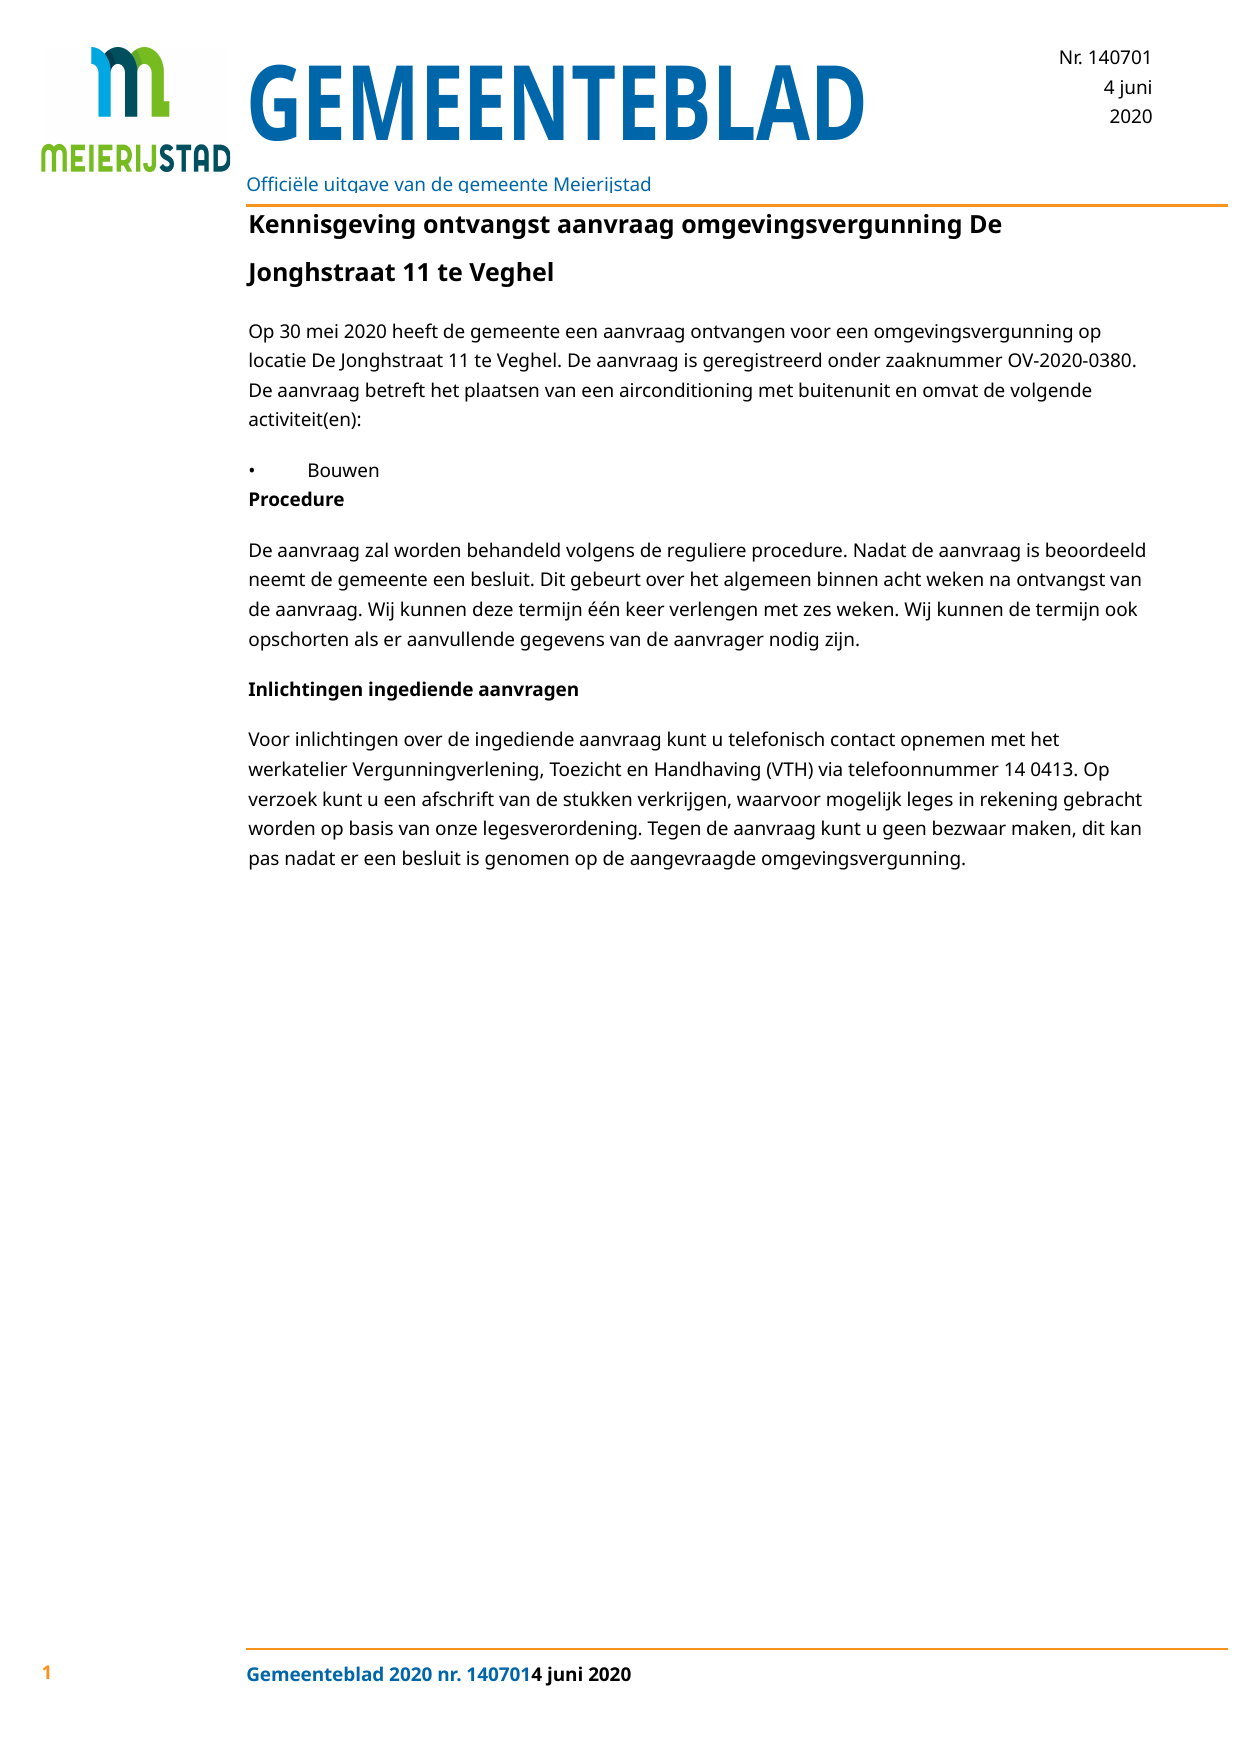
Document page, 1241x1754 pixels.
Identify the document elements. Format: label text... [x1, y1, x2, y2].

text Kennisgeving ontvangst aanvraag omgevingsvergunning De Jonghstraat 11 te Veghel [248, 207, 1152, 288]
text Procedure [248, 487, 1152, 512]
text Voor inlichtingen over de ingediende aanvraag kunt u telefonisch contact opnemen met het werkatelier Vergunningverlening, Toezicht en Handhaving (VTH) via telefoonnummer 14 0413. Op verzoek kunt u een afschrift van de stukken verkrijgen, waarvoor mogelijk leges in rekening gebracht worden op basis van onze legesverordening. Tegen de aanvraag kunt u geen bezwaar maken, dit kan pas nadat er een besluit is genomen op de aangevraagde omgevingsvergunning. [248, 727, 1152, 871]
text Op 30 mei 2020 heeft de gemeente een aanvraag ontvangen voor een omgevingsvergunning op locatie De Jonghstraat 11 te Veghel. De aanvraag is geregistreerd onder zaaknummer OV-2020-0380. De aanvraag betreft het plaatsen van een airconditioning met buitenunit en omvat de volgende activiteit(en): [248, 318, 1152, 432]
list Bouwen [248, 457, 1152, 483]
picture [41, 47, 231, 172]
text De aanvraag zal worden behandeld volgens de reguliere procedure. Nadat de aanvraag is beoordeeld neemt de gemeente een besluit. Dit gebeurt over het algemeen binnen acht weken na ontvangst van de aanvraag. Wij kunnen deze termijn één keer verlengen met zes weken. Wij kunnen de termijn ook opschorten als er aanvullende gegevens van de aanvrager nodig zijn. [248, 537, 1152, 652]
text Inlichtingen ingediende aanvragen [248, 676, 1152, 702]
